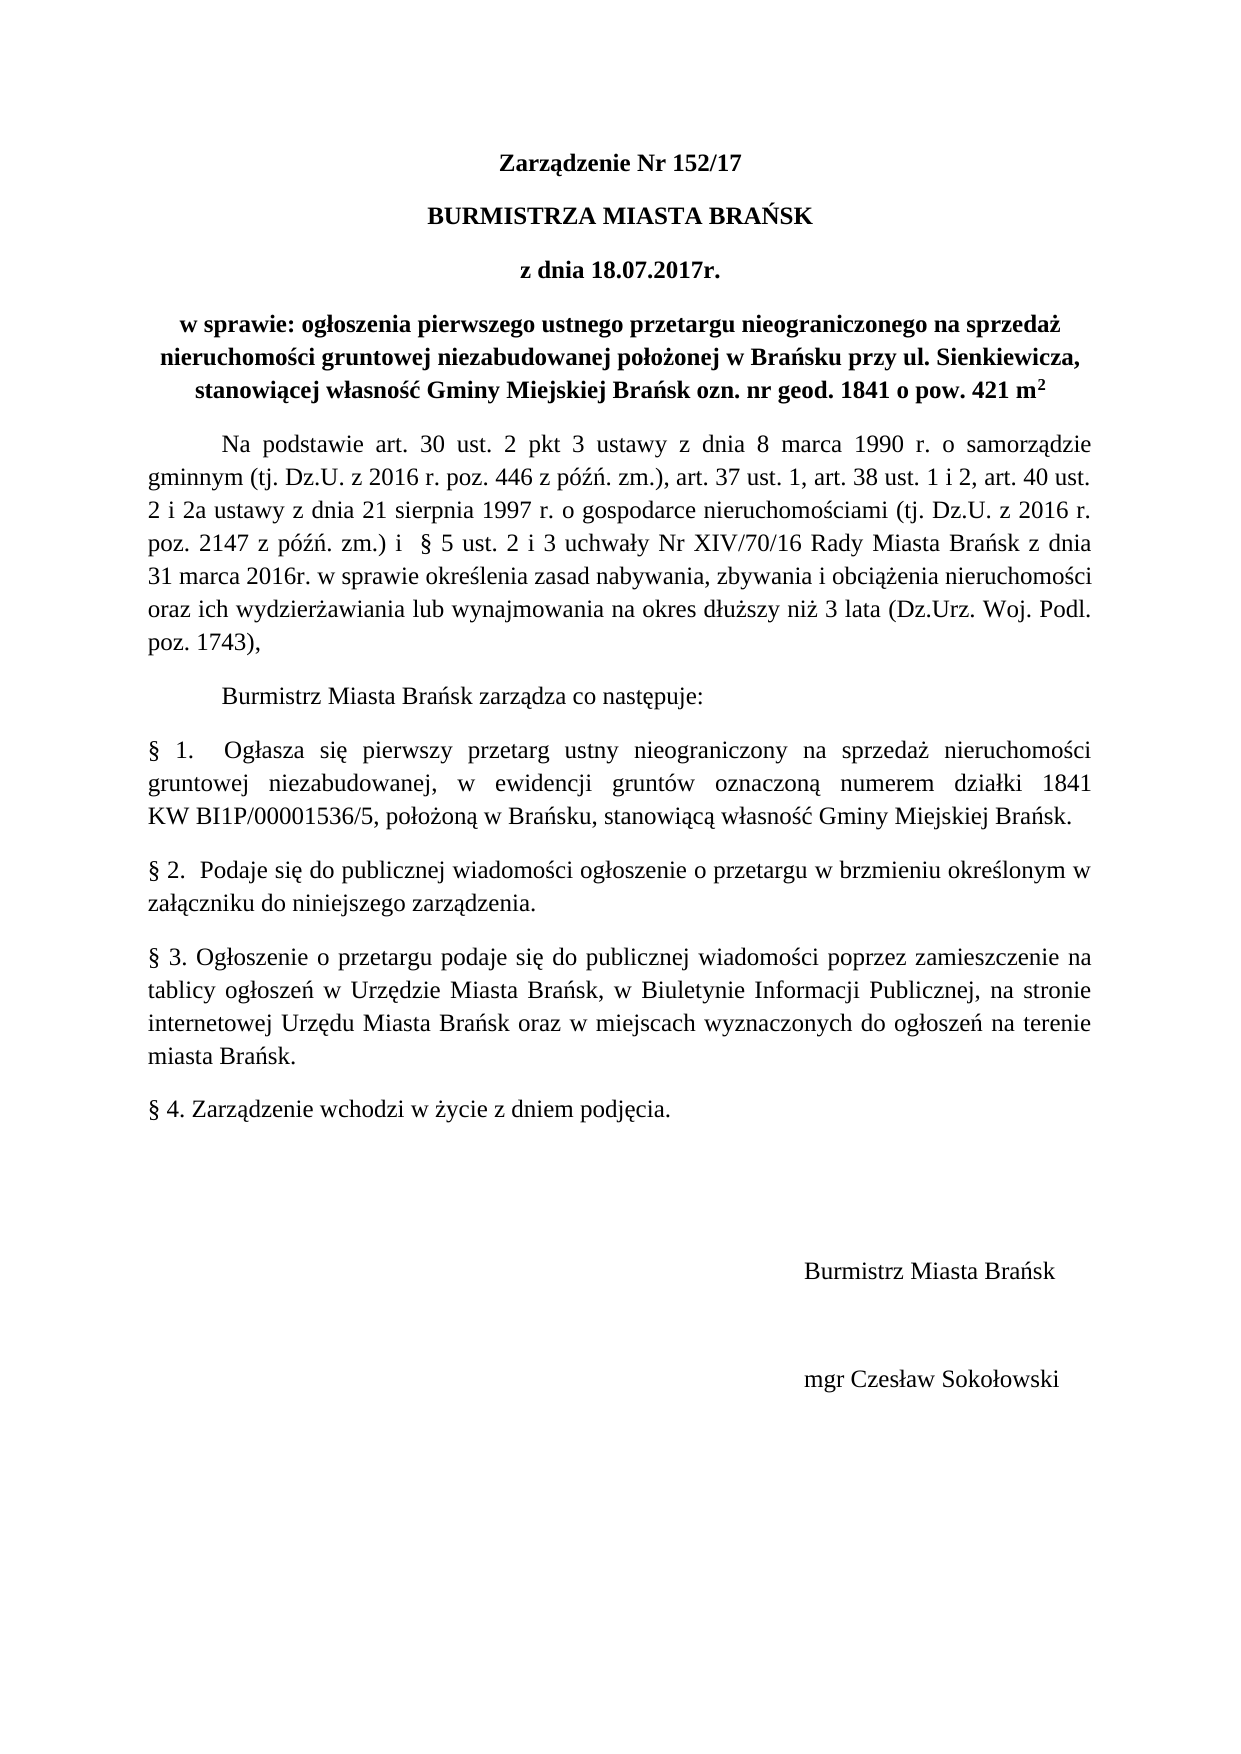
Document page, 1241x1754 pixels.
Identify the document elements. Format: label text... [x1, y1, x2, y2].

text BURMISTRZA MIASTA BRAŃSK [148, 201, 1093, 230]
text § 3. Ogłoszenie o przetargu podaje się do publicznej wiadomości poprzez zamieszczenie na tablicy ogłoszeń w Urzędzie Miasta Brańsk, w Biuletynie Informacji Publicznej, na stronie internetowej Urzędu Miasta Brańsk oraz w miejscach wyznaczonych do ogłoszeń na terenie miasta Brańsk. [148, 942, 1093, 1069]
text Burmistrz Miasta Brańsk zarządza co następuje: [148, 681, 1093, 710]
text Burmistrz Miasta Brańsk [148, 1256, 1093, 1285]
text § 2. Podaje się do publicznej wiadomości ogłoszenie o przetargu w brzmieniu określonym w załączniku do niniejszego zarządzenia. [148, 855, 1093, 917]
text w sprawie: ogłoszenia pierwszego ustnego przetargu nieograniczonego na sprzedaż nieruchomości gruntowej niezabudowanej położonej w Brańsku przy ul. Sienkiewicza, stanowiącej własność Gminy Miejskiej Brańsk ozn. nr geod. 1841 o pow. 421 m2 [148, 309, 1093, 404]
text Zarządzenie Nr 152/17 [148, 148, 1093, 176]
text Na podstawie art. 30 ust. 2 pkt 3 ustawy z dnia 8 marca 1990 r. o samorządzie gminnym (tj. Dz.U. z 2016 r. poz. 446 z późń. zm.), art. 37 ust. 1, art. 38 ust. 1 i 2, art. 40 ust. 2 i 2a ustawy z dnia 21 sierpnia 1997 r. o gospodarce nieruchomościami (tj. Dz.U. z 2016 r. poz. 2147 z późń. zm.) i § 5 ust. 2 i 3 uchwały Nr XIV/70/16 Rady Miasta Brańsk z dnia 31 marca 2016r. w sprawie określenia zasad nabywania, zbywania i obciążenia nieruchomości oraz ich wydzierżawiania lub wynajmowania na okres dłuższy niż 3 lata (Dz.Urz. Woj. Podl. poz. 1743), [148, 429, 1093, 656]
text § 4. Zarządzenie wchodzi w życie z dniem podjęcia. [148, 1094, 1093, 1123]
text mgr Czesław Sokołowski [148, 1364, 1093, 1393]
text z dnia 18.07.2017r. [148, 255, 1093, 284]
text § 1. Ogłasza się pierwszy przetarg ustny nieograniczony na sprzedaż nieruchomości gruntowej niezabudowanej, w ewidencji gruntów oznaczoną numerem działki 1841 KW BI1P/00001536/5, położoną w Brańsku, stanowiącą własność Gminy Miejskiej Brańsk. [148, 735, 1093, 830]
